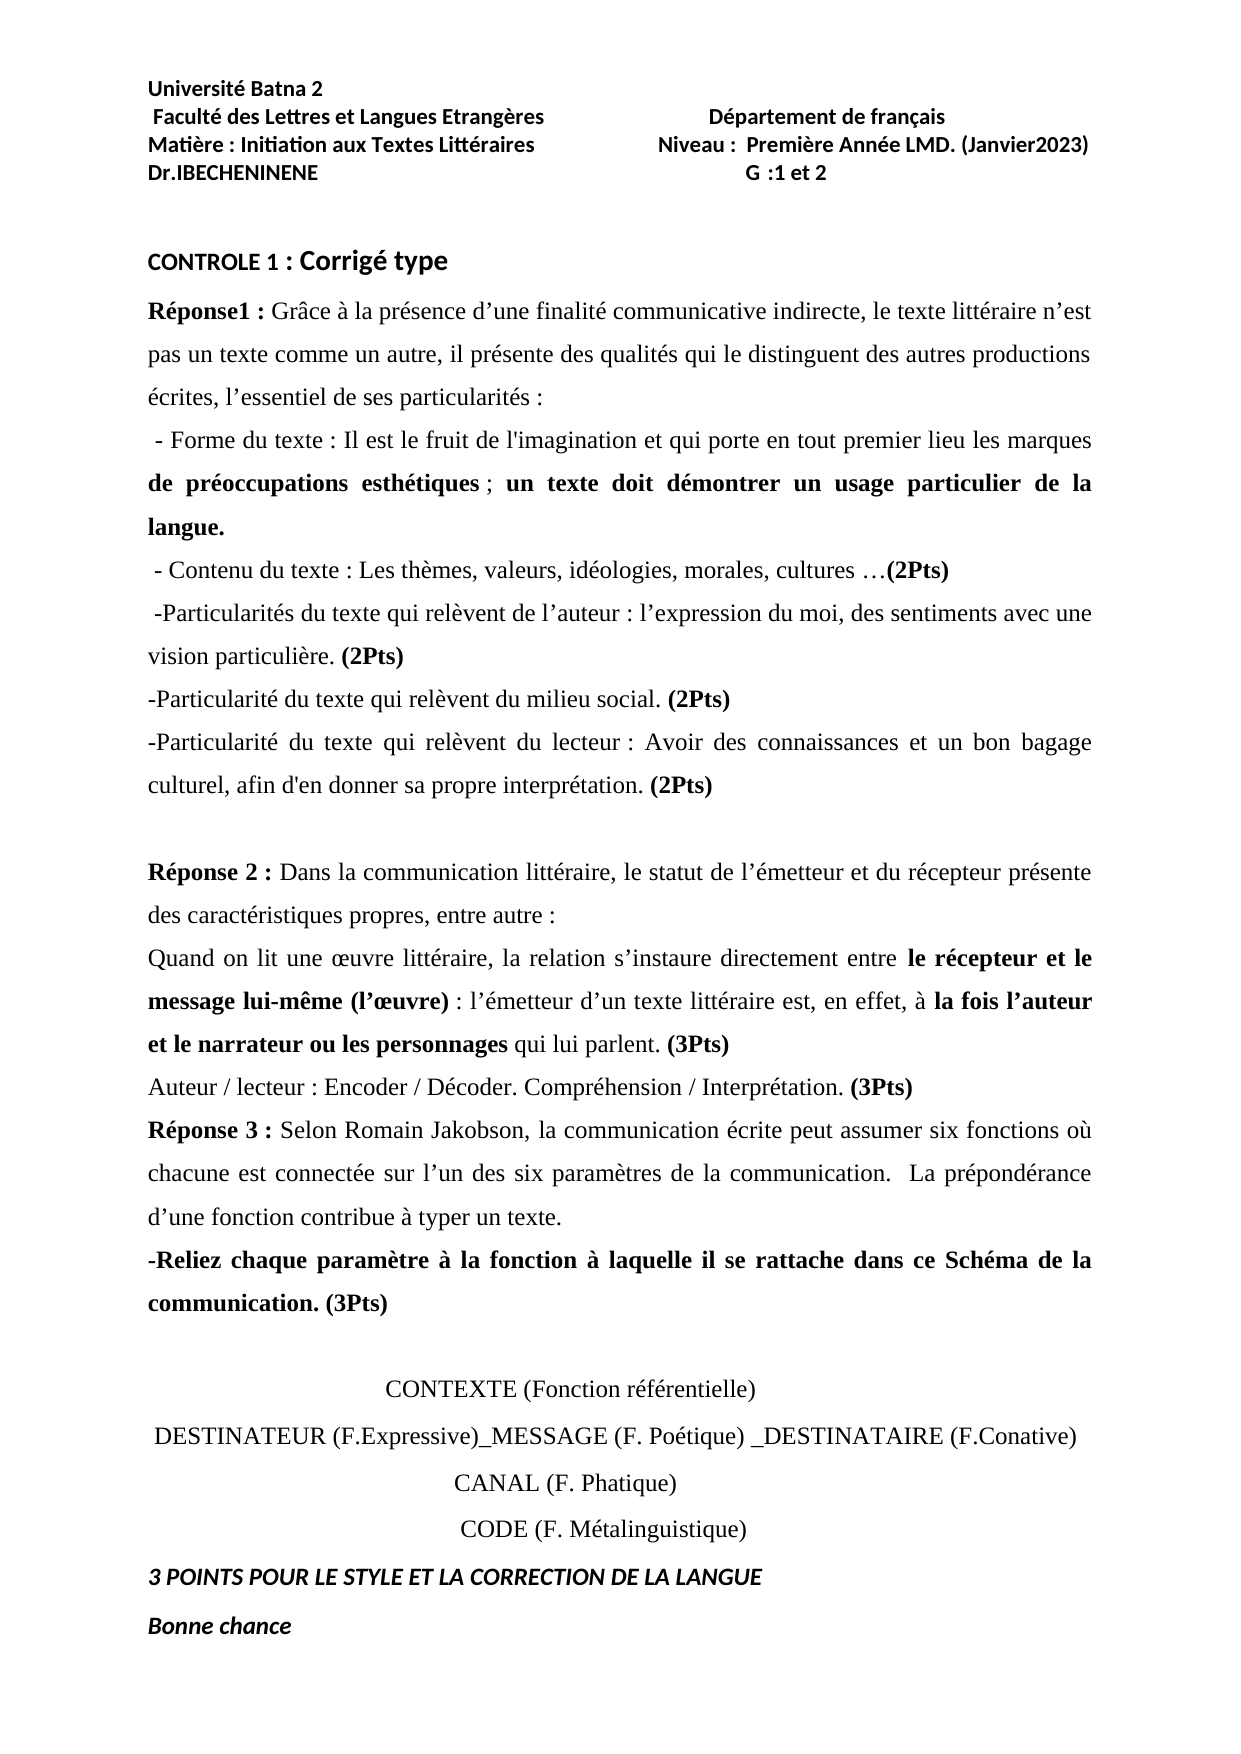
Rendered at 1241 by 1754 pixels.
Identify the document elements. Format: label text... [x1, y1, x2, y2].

text -Reliez chaque paramètre à la fonction à laquelle il se rattache dans ce Schéma de la communication. (3Pts) [148, 1245, 1093, 1317]
text Réponse 3 : Selon Romain Jakobson, la communication écrite peut assumer six fonctions où chacune est connectée sur l’un des six paramètres de la communication. La prépondérance d’une fonction contribue à typer un texte. [148, 1115, 1093, 1230]
text Réponse1 : Grâce à la présence d’une finalité communicative indirecte, le texte littéraire n’est pas un texte comme un autre, il présente des qualités qui le distinguent des autres productions écrites, l’essentiel de ses particularités : [148, 296, 1093, 411]
text -Particularités du texte qui relèvent de l’auteur : l’expression du moi, des sentiments avec une vision particulière. (2Pts) [148, 598, 1093, 670]
text Quand on lit une œuvre littéraire, la relation s’instaure directement entre le récepteur et le message lui-même (l’œuvre) : l’émetteur d’un texte littéraire est, en effet, à la fois l’auteur et le narrateur ou les personnages qui lui parlent. (3Pts) [148, 943, 1093, 1058]
text Auteur / lecteur : Encoder / Décoder. Compréhension / Interprétation. (3Pts) [148, 1072, 1093, 1101]
text CONTEXTE (Fonction référentielle) [148, 1374, 1093, 1403]
text -Particularité du texte qui relèvent du milieu social. (2Pts) [148, 684, 1093, 713]
text 3 POINTS POUR LE STYLE ET LA CORRECTION DE LA LANGUE [148, 1561, 1093, 1592]
text CONTROLE 1 : Corrigé type [148, 242, 1093, 277]
text Bonne chance [148, 1610, 1093, 1640]
text Réponse 2 : Dans la communication littéraire, le statut de l’émetteur et du récepteur présente des caractéristiques propres, entre autre : [148, 857, 1093, 928]
text CODE (F. Métalinguistique) [148, 1514, 1093, 1543]
text DESTINATEUR (F.Expressive)_MESSAGE (F. Poétique) _DESTINATAIRE (F.Conative) [148, 1421, 1093, 1449]
text - Forme du texte : Il est le fruit de l'imagination et qui porte en tout premier lieu les marques de préoccupations esthétiques ; un texte doit démontrer un usage particulier de la langue. [148, 425, 1093, 540]
text - Contenu du texte : Les thèmes, valeurs, idéologies, morales, cultures …(2Pts) [148, 555, 1093, 583]
text CANAL (F. Phatique) [148, 1468, 1093, 1496]
text -Particularité du texte qui relèvent du lecteur : Avoir des connaissances et un bon bagage culturel, afin d'en donner sa propre interprétation. (2Pts) [148, 727, 1093, 799]
